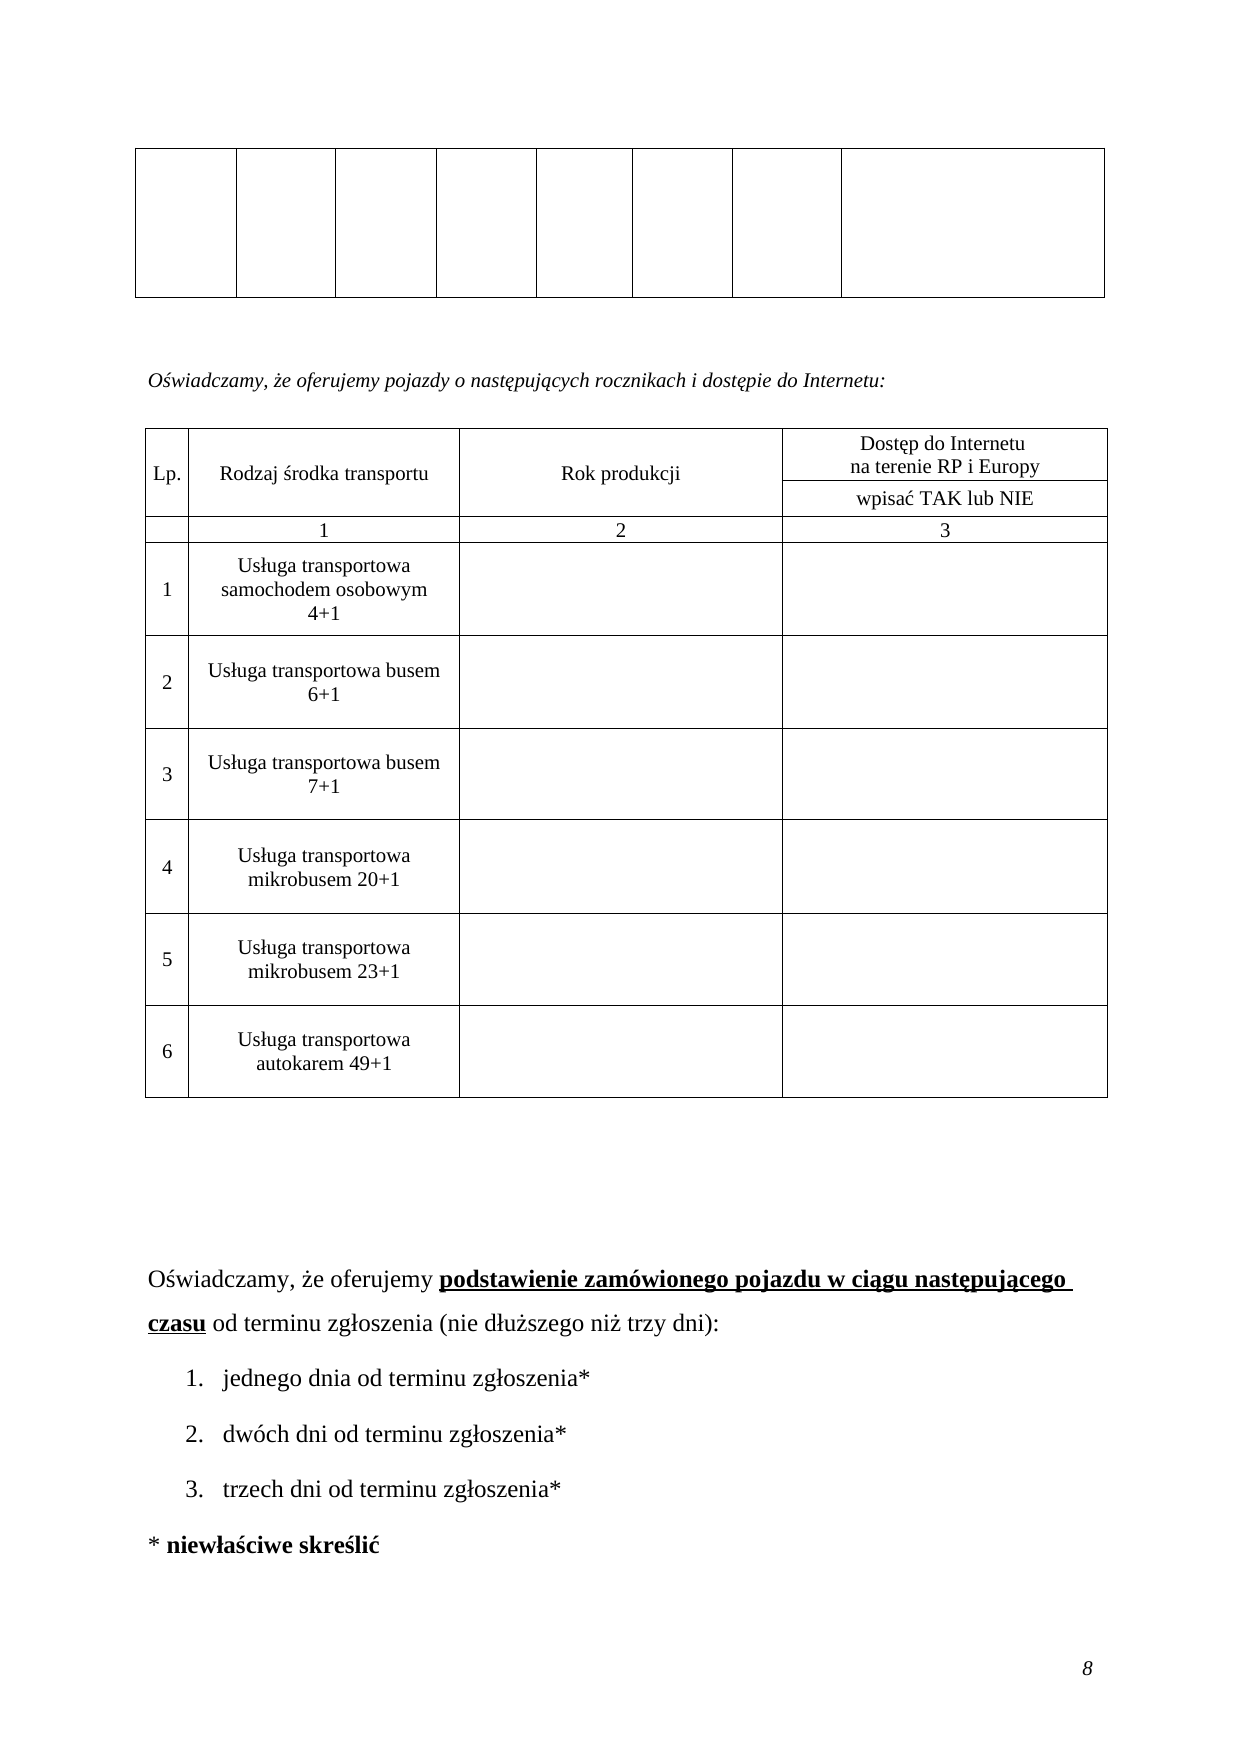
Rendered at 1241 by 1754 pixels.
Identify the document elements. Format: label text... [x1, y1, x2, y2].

list dwóch dni od terminu zgłoszenia* [185, 1419, 1093, 1448]
table_cell [336, 149, 436, 297]
table_cell 3 [783, 517, 1107, 542]
table_cell [460, 1006, 782, 1097]
text Oświadczamy, że oferujemy podstawienie zamówionego pojazdu w ciągu następującego czasu od terminu zgłoszenia (nie dłuższego niż trzy dni): [148, 1264, 1093, 1336]
text * niewłaściwe skreślić [148, 1530, 1093, 1559]
table_cell [842, 149, 1104, 297]
table_cell Usługa transportowa busem 7+1 [189, 729, 459, 819]
table_cell [783, 543, 1107, 635]
table_cell 3 [146, 729, 188, 819]
table_cell Usługa transportowa samochodem osobowym 4+1 [189, 543, 459, 635]
table_cell 2 [460, 517, 782, 542]
table_cell [783, 914, 1107, 1005]
table_cell [146, 517, 188, 542]
table_cell [460, 636, 782, 728]
table_cell [460, 820, 782, 913]
table_cell 1 [146, 543, 188, 635]
table_cell 5 [146, 914, 188, 1005]
table_cell Usługa transportowa mikrobusem 20+1 [189, 820, 459, 913]
text Oświadczamy, że oferujemy pojazdy o następujących rocznikach i dostępie do Internetu: [148, 368, 1093, 392]
table_cell 6 [146, 1006, 188, 1097]
table_cell [783, 636, 1107, 728]
table_cell [633, 149, 732, 297]
table_header Dostęp do Internetu na terenie RP i Europy [783, 429, 1107, 480]
table_cell [783, 820, 1107, 913]
table_cell [783, 729, 1107, 819]
table_cell [437, 149, 536, 297]
list trzech dni od terminu zgłoszenia* [185, 1474, 1093, 1503]
table_cell Usługa transportowa autokarem 49+1 [189, 1006, 459, 1097]
table_cell [460, 729, 782, 819]
table_cell wpisać TAK lub NIE [783, 481, 1107, 516]
table_cell [136, 149, 236, 297]
table_cell Usługa transportowa mikrobusem 23+1 [189, 914, 459, 1005]
table_cell 4 [146, 820, 188, 913]
table_cell Usługa transportowa busem 6+1 [189, 636, 459, 728]
table_cell [460, 543, 782, 635]
table_cell [783, 1006, 1107, 1097]
table_cell [460, 914, 782, 1005]
table_header Rodzaj środka transportu [189, 429, 459, 516]
list jednego dnia od terminu zgłoszenia* [185, 1363, 1093, 1392]
table_cell [537, 149, 632, 297]
table_header Lp. [146, 429, 188, 516]
table_cell [237, 149, 335, 297]
table_cell 2 [146, 636, 188, 728]
table_cell 1 [189, 517, 459, 542]
table_cell [733, 149, 841, 297]
table_header Rok produkcji [460, 429, 782, 516]
